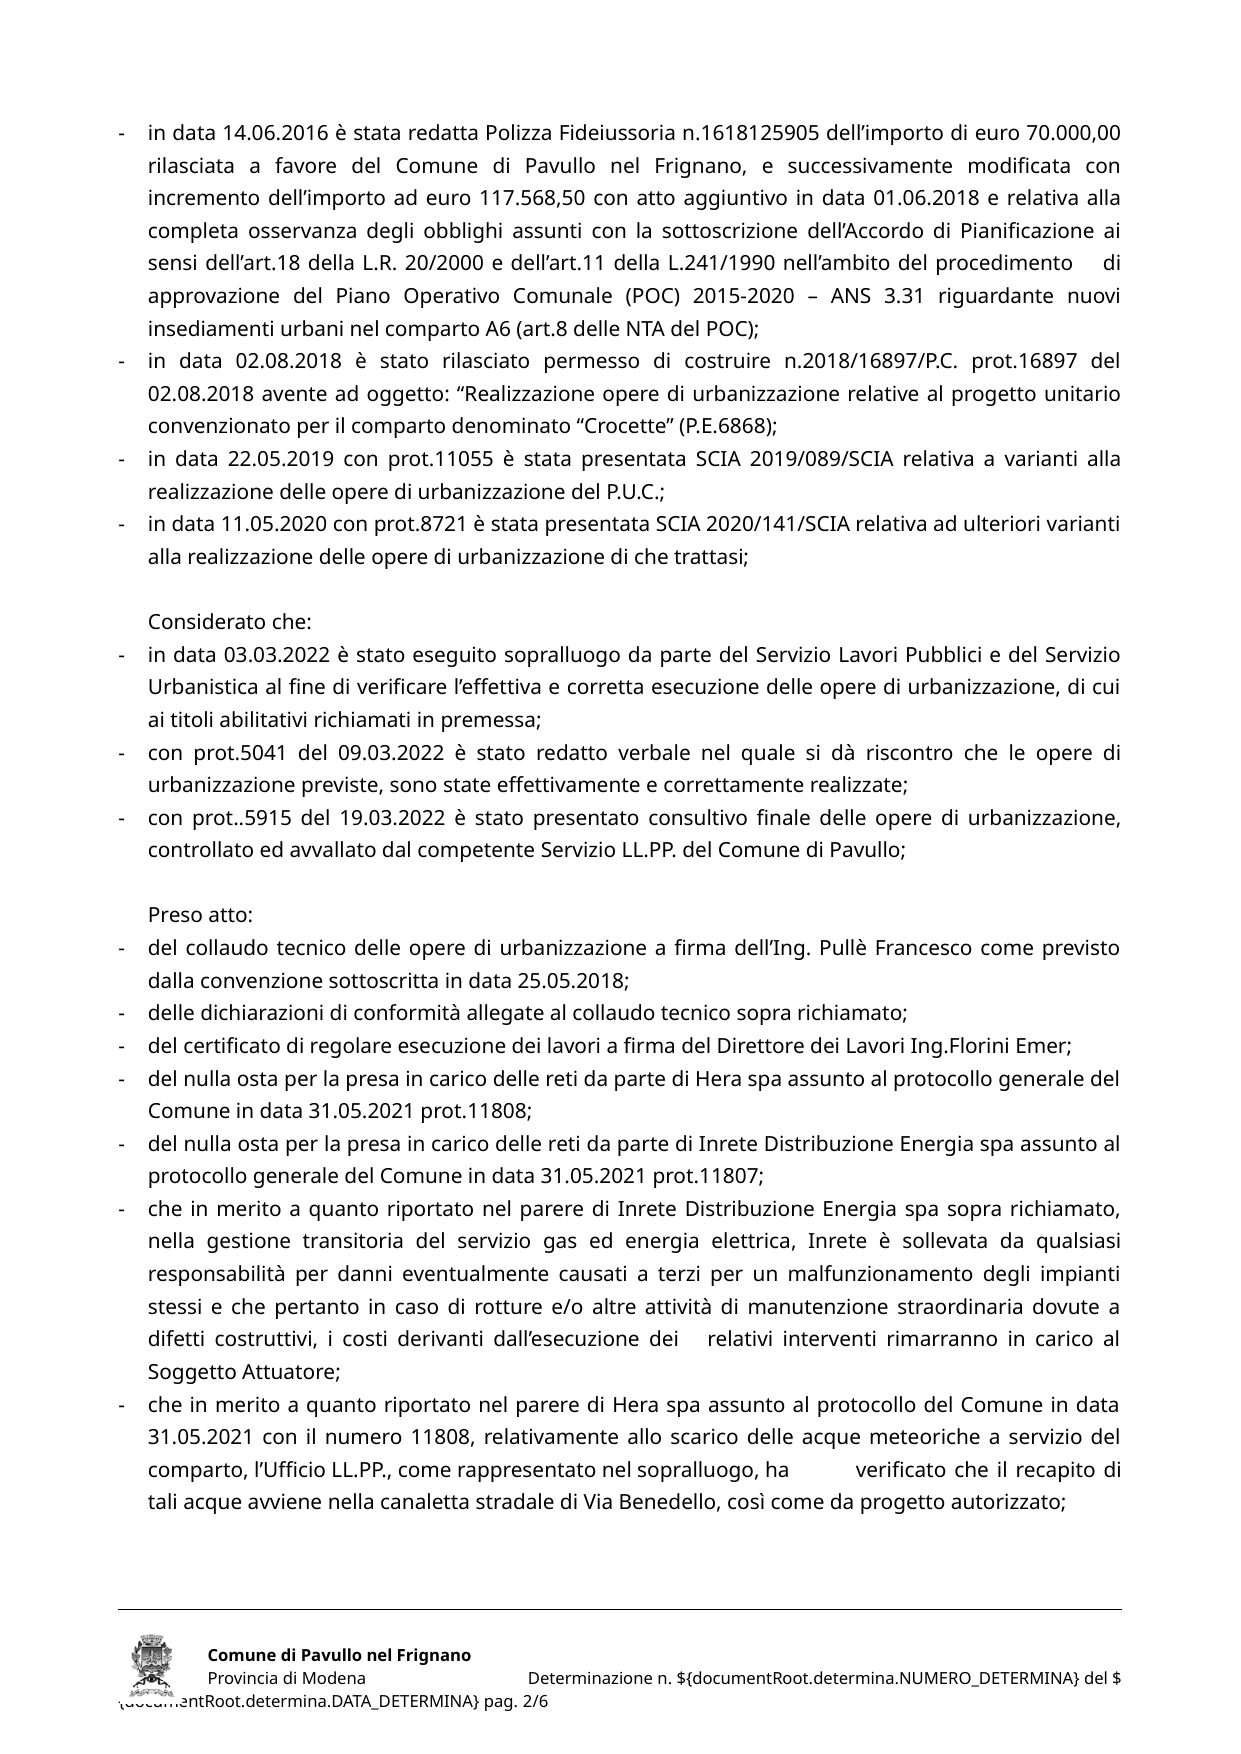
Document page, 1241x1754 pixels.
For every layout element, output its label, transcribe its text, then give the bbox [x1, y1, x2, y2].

list del nulla osta per la presa in carico delle reti da parte di Inrete Distribuzione Energia spa assunto al protocollo generale del Comune in data 31.05.2021 prot.11807; [118, 1129, 1122, 1190]
list in data 11.05.2020 con prot.8721 è stata presentata SCIA 2020/141/SCIA relativa ad ulteriori varianti alla realizzazione delle opere di urbanizzazione di che trattasi; [118, 509, 1122, 570]
list delle dichiarazioni di conformità allegate al collaudo tecnico sopra richiamato; [118, 998, 1122, 1027]
list in data 02.08.2018 è stato rilasciato permesso di costruire n.2018/16897/P.C. prot.16897 del 02.08.2018 avente ad oggetto: “Realizzazione opere di urbanizzazione relative al progetto unitario convenzionato per il comparto denominato “Crocette” (P.E.6868); [118, 346, 1122, 440]
text Considerato che: [118, 607, 1122, 636]
list con prot.5041 del 09.03.2022 è stato redatto verbale nel quale si dà riscontro che le opere di urbanizzazione previste, sono state effettivamente e correttamente realizzate; [118, 738, 1122, 799]
list in data 22.05.2019 con prot.11055 è stata presentata SCIA 2019/089/SCIA relativa a varianti alla realizzazione delle opere di urbanizzazione del P.U.C.; [118, 444, 1122, 505]
list del nulla osta per la presa in carico delle reti da parte di Hera spa assunto al protocollo generale del Comune in data 31.05.2021 prot.11808; [118, 1064, 1122, 1125]
list che in merito a quanto riportato nel parere di Inrete Distribuzione Energia spa sopra richiamato, nella gestione transitoria del servizio gas ed energia elettrica, Inrete è sollevata da qualsiasi responsabilità per danni eventualmente causati a terzi per un malfunzionamento degli impianti stessi e che pertanto in caso di rotture e/o altre attività di manutenzione straordinaria dovute a difetti costruttivi, i costi derivanti dall’esecuzione dei relativi interventi rimarranno in carico al Soggetto Attuatore; [118, 1194, 1122, 1386]
list in data 03.03.2022 è stato eseguito sopralluogo da parte del Servizio Lavori Pubblici e del Servizio Urbanistica al fine di verificare l’effettiva e corretta esecuzione delle opere di urbanizzazione, di cui ai titoli abilitativi richiamati in premessa; [118, 640, 1122, 733]
picture [120, 1631, 183, 1704]
list del certificato di regolare esecuzione dei lavori a firma del Direttore dei Lavori Ing.Florini Emer; [118, 1031, 1122, 1059]
text Preso atto: [118, 901, 1122, 929]
list con prot..5915 del 19.03.2022 è stato presentato consultivo finale delle opere di urbanizzazione, controllato ed avvallato dal competente Servizio LL.PP. del Comune di Pavullo; [118, 803, 1122, 864]
list che in merito a quanto riportato nel parere di Hera spa assunto al protocollo del Comune in data 31.05.2021 con il numero 11808, relativamente allo scarico delle acque meteoriche a servizio del comparto, l’Ufficio LL.PP., come rappresentato nel sopralluogo, ha verificato che il recapito di tali acque avviene nella canaletta stradale di Via Benedello, così come da progetto autorizzato; [118, 1390, 1122, 1516]
list del collaudo tecnico delle opere di urbanizzazione a firma dell’Ing. Pullè Francesco come previsto dalla convenzione sottoscritta in data 25.05.2018; [118, 933, 1122, 994]
list in data 14.06.2016 è stata redatta Polizza Fideiussoria n.1618125905 dell’importo di euro 70.000,00 rilasciata a favore del Comune di Pavullo nel Frignano, e successivamente modificata con incremento dell’importo ad euro 117.568,50 con atto aggiuntivo in data 01.06.2018 e relativa alla completa osservanza degli obblighi assunti con la sottoscrizione dell’Accordo di Pianificazione ai sensi dell’art.18 della L.R. 20/2000 e dell’art.11 della L.241/1990 nell’ambito del procedimento di approvazione del Piano Operativo Comunale (POC) 2015-2020 – ANS 3.31 riguardante nuovi insediamenti urbani nel comparto A6 (art.8 delle NTA del POC); [118, 118, 1122, 342]
